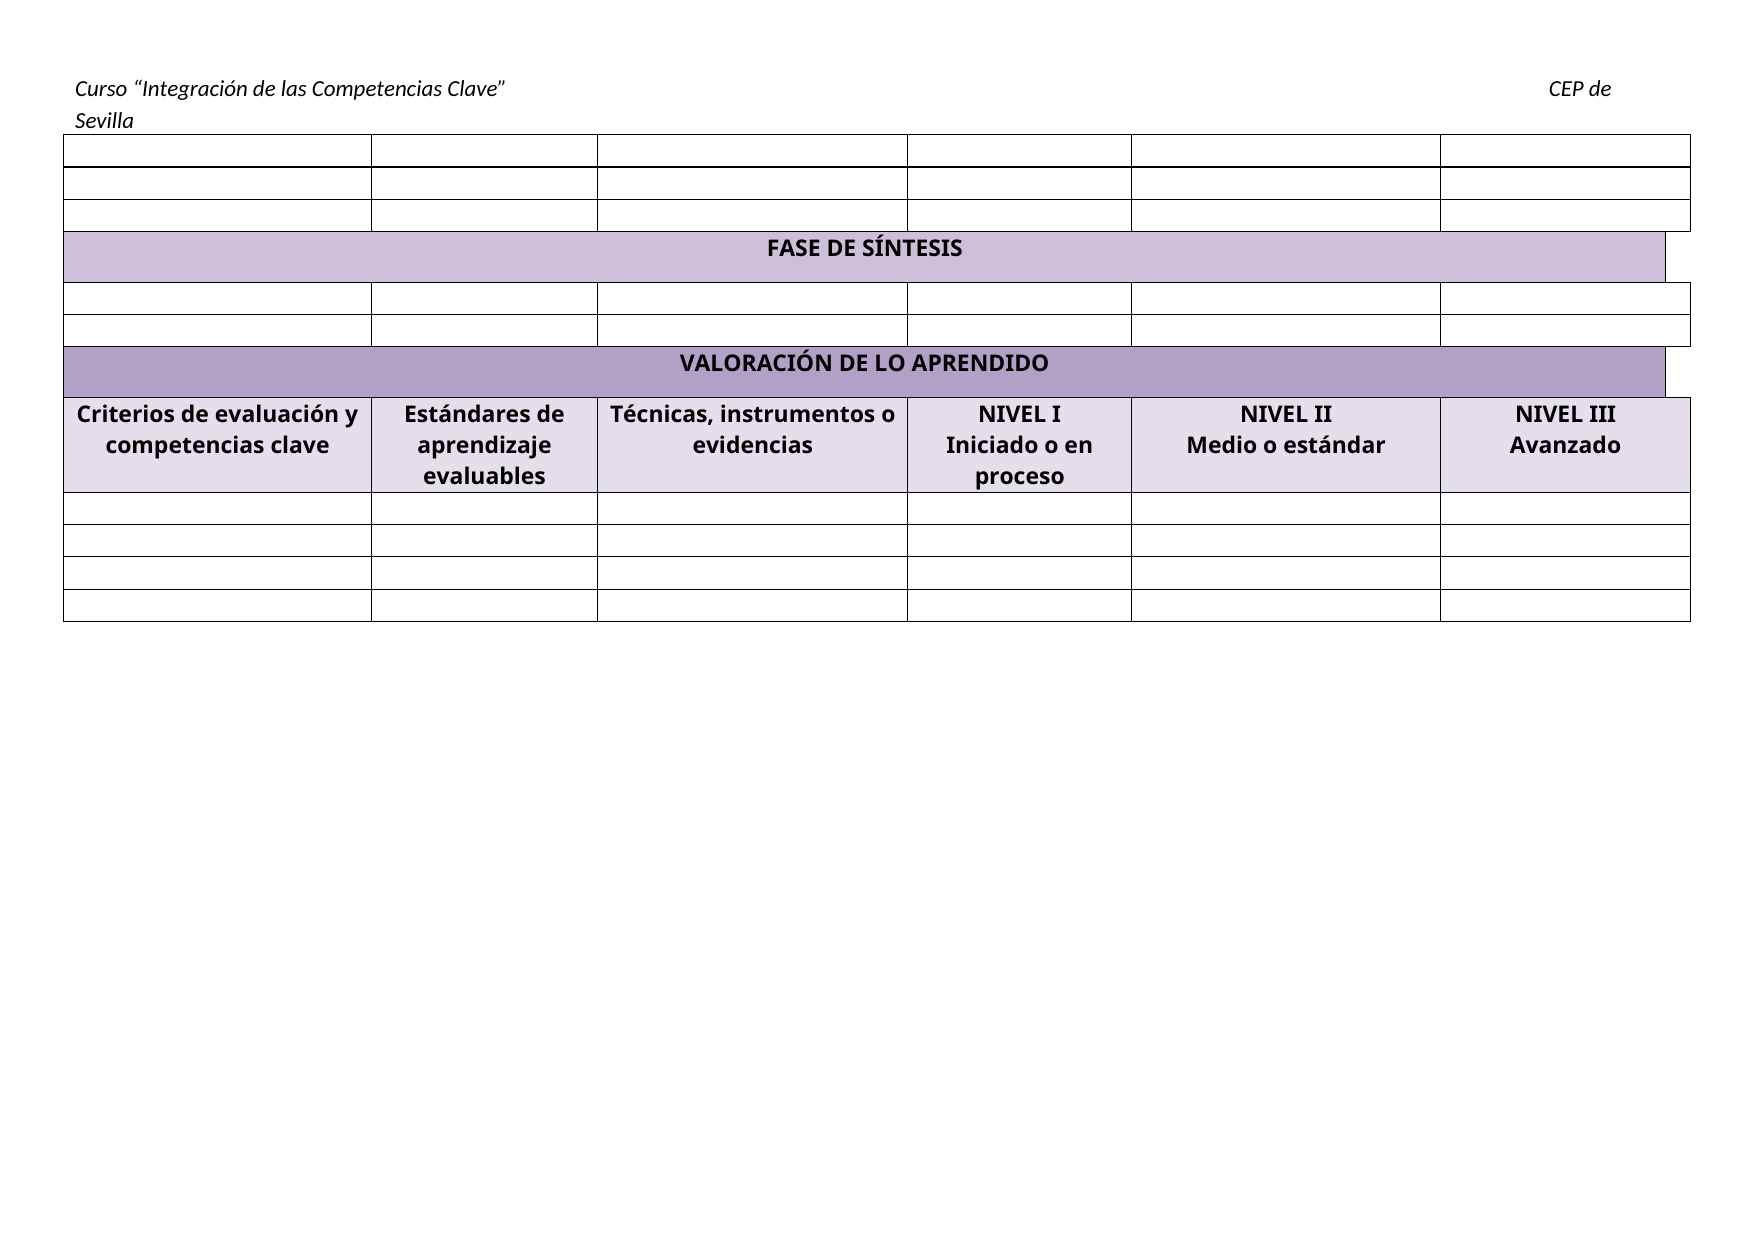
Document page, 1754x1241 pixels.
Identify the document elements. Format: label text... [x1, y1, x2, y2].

table_cell [598, 135, 907, 166]
table_cell [1441, 590, 1690, 621]
table_cell [64, 135, 371, 166]
table_cell [64, 557, 371, 588]
table_cell [1441, 557, 1690, 588]
table_cell NIVEL I Iniciado o en proceso [908, 398, 1131, 492]
table_cell [1441, 525, 1690, 556]
table_cell [598, 493, 907, 524]
table_cell VALORACIÓN DE LO APRENDIDO [64, 347, 1665, 397]
table_cell [598, 315, 907, 346]
table_cell NIVEL III Avanzado [1441, 398, 1690, 492]
table_cell [372, 493, 597, 524]
table_cell [598, 200, 907, 231]
table_cell [598, 590, 907, 621]
table_cell [1132, 315, 1440, 346]
table_cell [372, 557, 597, 588]
table_cell [908, 590, 1131, 621]
table_cell [1132, 283, 1440, 314]
table_cell [598, 557, 907, 588]
table_cell [908, 315, 1131, 346]
table_cell [1441, 168, 1690, 199]
table_cell [908, 283, 1131, 314]
table_cell [1132, 557, 1440, 588]
table_cell NIVEL II Medio o estándar [1132, 398, 1440, 492]
table_cell [1441, 200, 1690, 231]
table_cell [1132, 525, 1440, 556]
table_cell Técnicas, instrumentos o evidencias [598, 398, 907, 492]
table_cell [372, 168, 597, 199]
table_cell [64, 493, 371, 524]
table_cell [64, 525, 371, 556]
table_cell [1132, 590, 1440, 621]
table_cell [64, 315, 371, 346]
table_cell [64, 283, 371, 314]
table_cell [908, 135, 1131, 166]
table_cell Estándares de aprendizaje evaluables [372, 398, 597, 492]
table_cell [1441, 283, 1690, 314]
table_cell Criterios de evaluación y competencias clave [64, 398, 371, 492]
table_cell [1441, 135, 1690, 166]
table_cell [372, 200, 597, 231]
table_cell FASE DE SÍNTESIS [64, 232, 1665, 282]
table_cell [64, 200, 371, 231]
table_cell [908, 168, 1131, 199]
table_cell [372, 283, 597, 314]
table_cell [598, 168, 907, 199]
table_cell [908, 200, 1131, 231]
table_cell [908, 557, 1131, 588]
table_cell [1132, 135, 1440, 166]
table_cell [64, 168, 371, 199]
table_cell [1132, 200, 1440, 231]
table_cell [598, 525, 907, 556]
table_cell [1132, 493, 1440, 524]
table_cell [598, 283, 907, 314]
table_cell [372, 135, 597, 166]
table_cell [372, 315, 597, 346]
table_cell [372, 590, 597, 621]
table_cell [372, 525, 597, 556]
table_cell [908, 525, 1131, 556]
table_cell [1441, 315, 1690, 346]
table_cell [1441, 493, 1690, 524]
table_cell [1132, 168, 1440, 199]
table_cell [908, 493, 1131, 524]
table_cell [64, 590, 371, 621]
